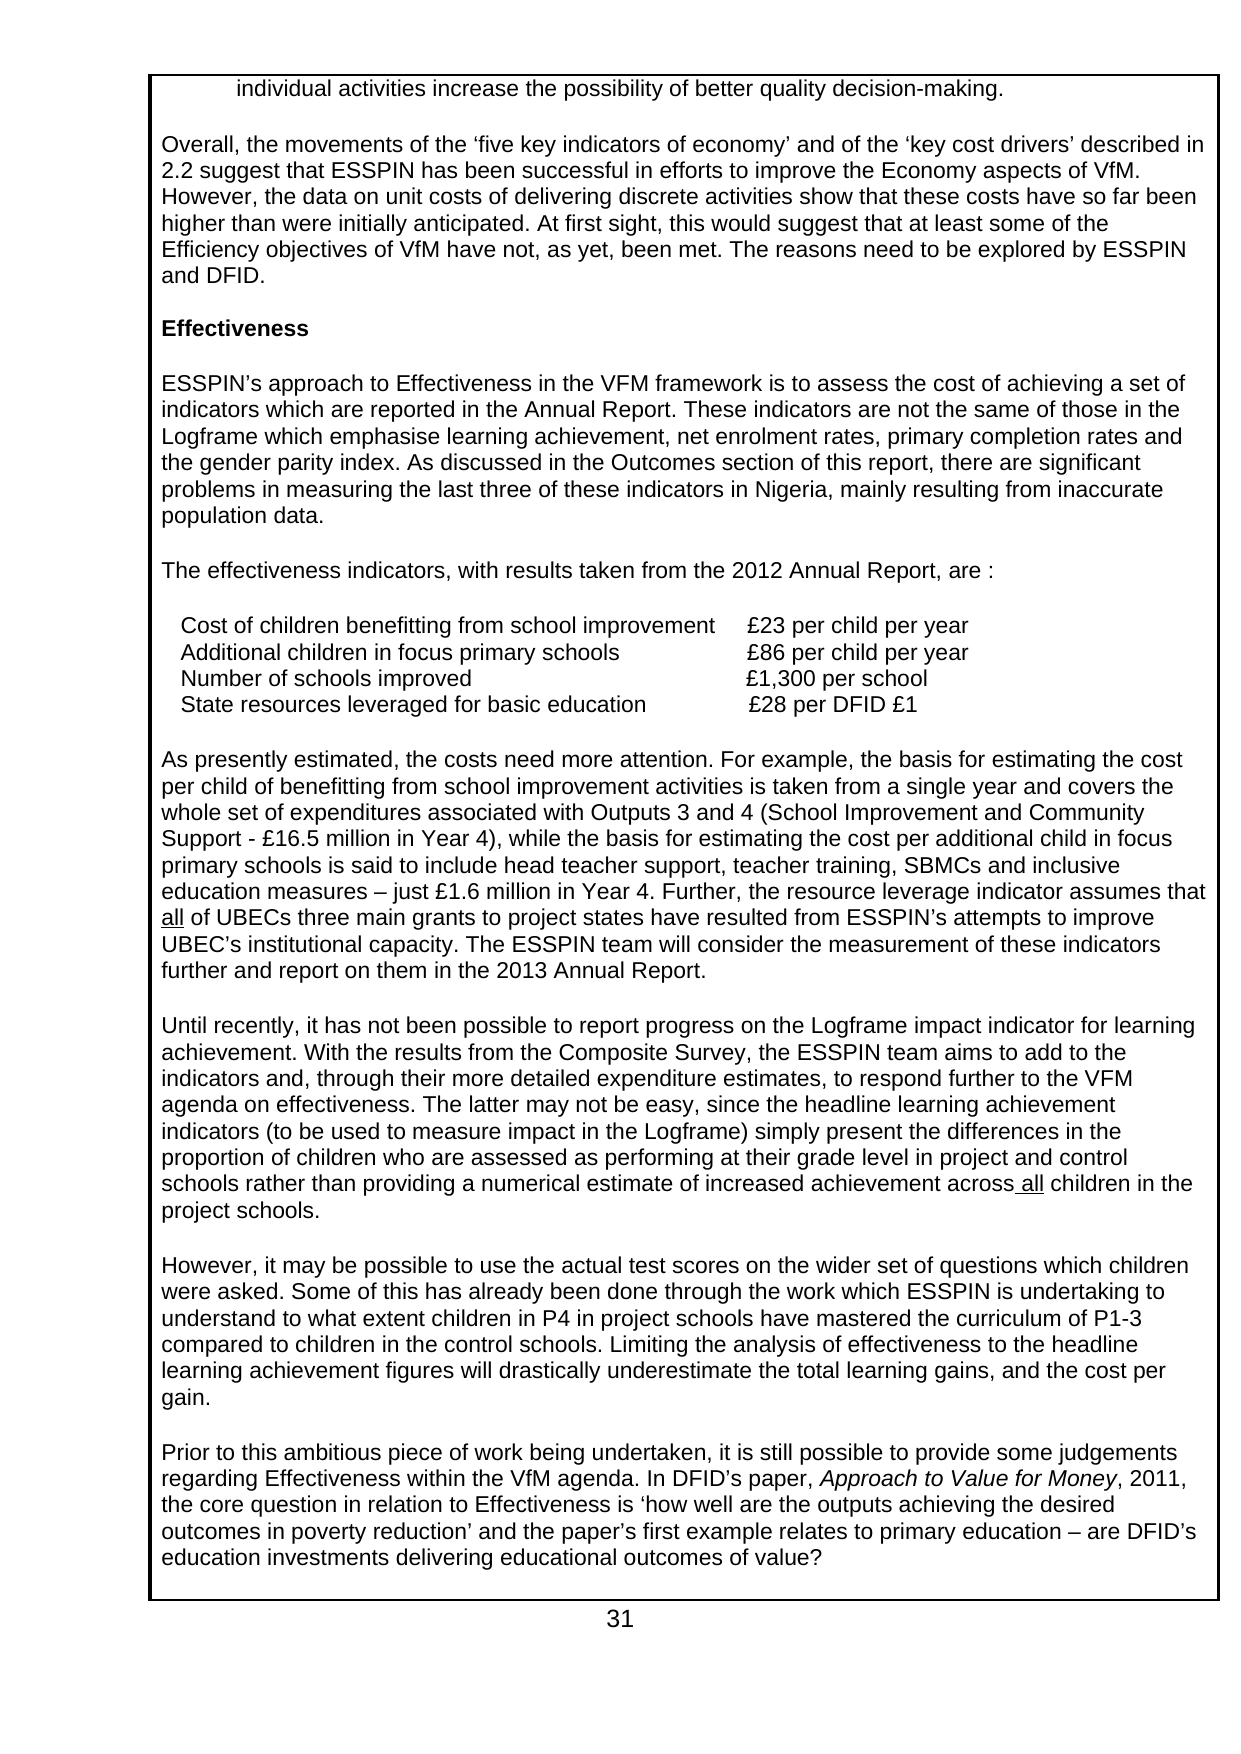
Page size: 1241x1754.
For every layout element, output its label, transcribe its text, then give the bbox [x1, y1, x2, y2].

table_cell individual activities increase the possibility of better quality decision-making. Overall, the movements of the ‘five key indicators of economy’ and of the ‘key cost drivers’ described in 2.2 suggest that ESSPIN has been successful in efforts to improve the Economy aspects of VfM. However, the data on unit costs of delivering discrete activities show that these costs have so far been higher than were initially anticipated. At first sight, this would suggest that at least some of the Efficiency objectives of VfM have not, as yet, been met. The reasons need to be explored by ESSPIN and DFID. Effectiveness ESSPIN’s approach to Effectiveness in the VFM framework is to assess the cost of achieving a set of indicators which are reported in the Annual Report. These indicators are not the same of those in the Logframe which emphasise learning achievement, net enrolment rates, primary completion rates and the gender parity index. As discussed in the Outcomes section of this report, there are significant problems in measuring the last three of these indicators in Nigeria, mainly resulting from inaccurate population data. The effectiveness indicators, with results taken from the 2012 Annual Report, are : Cost of children benefitting from school improvement £23 per child per year Additional children in focus primary schools £86 per child per year Number of schools improved £1,300 per school State resources leveraged for basic education £28 per DFID £1 As presently estimated, the costs need more attention. For example, the basis for estimating the cost per child of benefitting from school improvement activities is taken from a single year and covers the whole set of expenditures associated with Outputs 3 and 4 (School Improvement and Community Support - £16.5 million in Year 4), while the basis for estimating the cost per additional child in focus primary schools is said to include head teacher support, teacher training, SBMCs and inclusive education measures – just £1.6 million in Year 4. Further, the resource leverage indicator assumes that all of UBECs three main grants to project states have resulted from ESSPIN’s attempts to improve UBEC’s institutional capacity. The ESSPIN team will consider the measurement of these indicators further and report on them in the 2013 Annual Report. Until recently, it has not been possible to report progress on the Logframe impact indicator for learning achievement. With the results from the Composite Survey, the ESSPIN team aims to add to the indicators and, through their more detailed expenditure estimates, to respond further to the VFM agenda on effectiveness. The latter may not be easy, since the headline learning achievement indicators (to be used to measure impact in the Logframe) simply present the differences in the proportion of children who are assessed as performing at their grade level in project and control schools rather than providing a numerical estimate of increased achievement across all children in the project schools. However, it may be possible to use the actual test scores on the wider set of questions which children were asked. Some of this has already been done through the work which ESSPIN is undertaking to understand to what extent children in P4 in project schools have mastered the curriculum of P1-3 compared to children in the control schools. Limiting the analysis of effectiveness to the headline learning achievement figures will drastically underestimate the total learning gains, and the cost per gain. Prior to this ambitious piece of work being undertaken, it is still possible to provide some judgements regarding Effectiveness within the VfM agenda. In DFID’s paper, Approach to Value for Money, 2011, the core question in relation to Effectiveness is ‘how well are the outputs achieving the desired outcomes in poverty reduction’ and the paper’s first example relates to primary education – are DFID’s education investments delivering educational outcomes of value? [152, 76, 1217, 1599]
